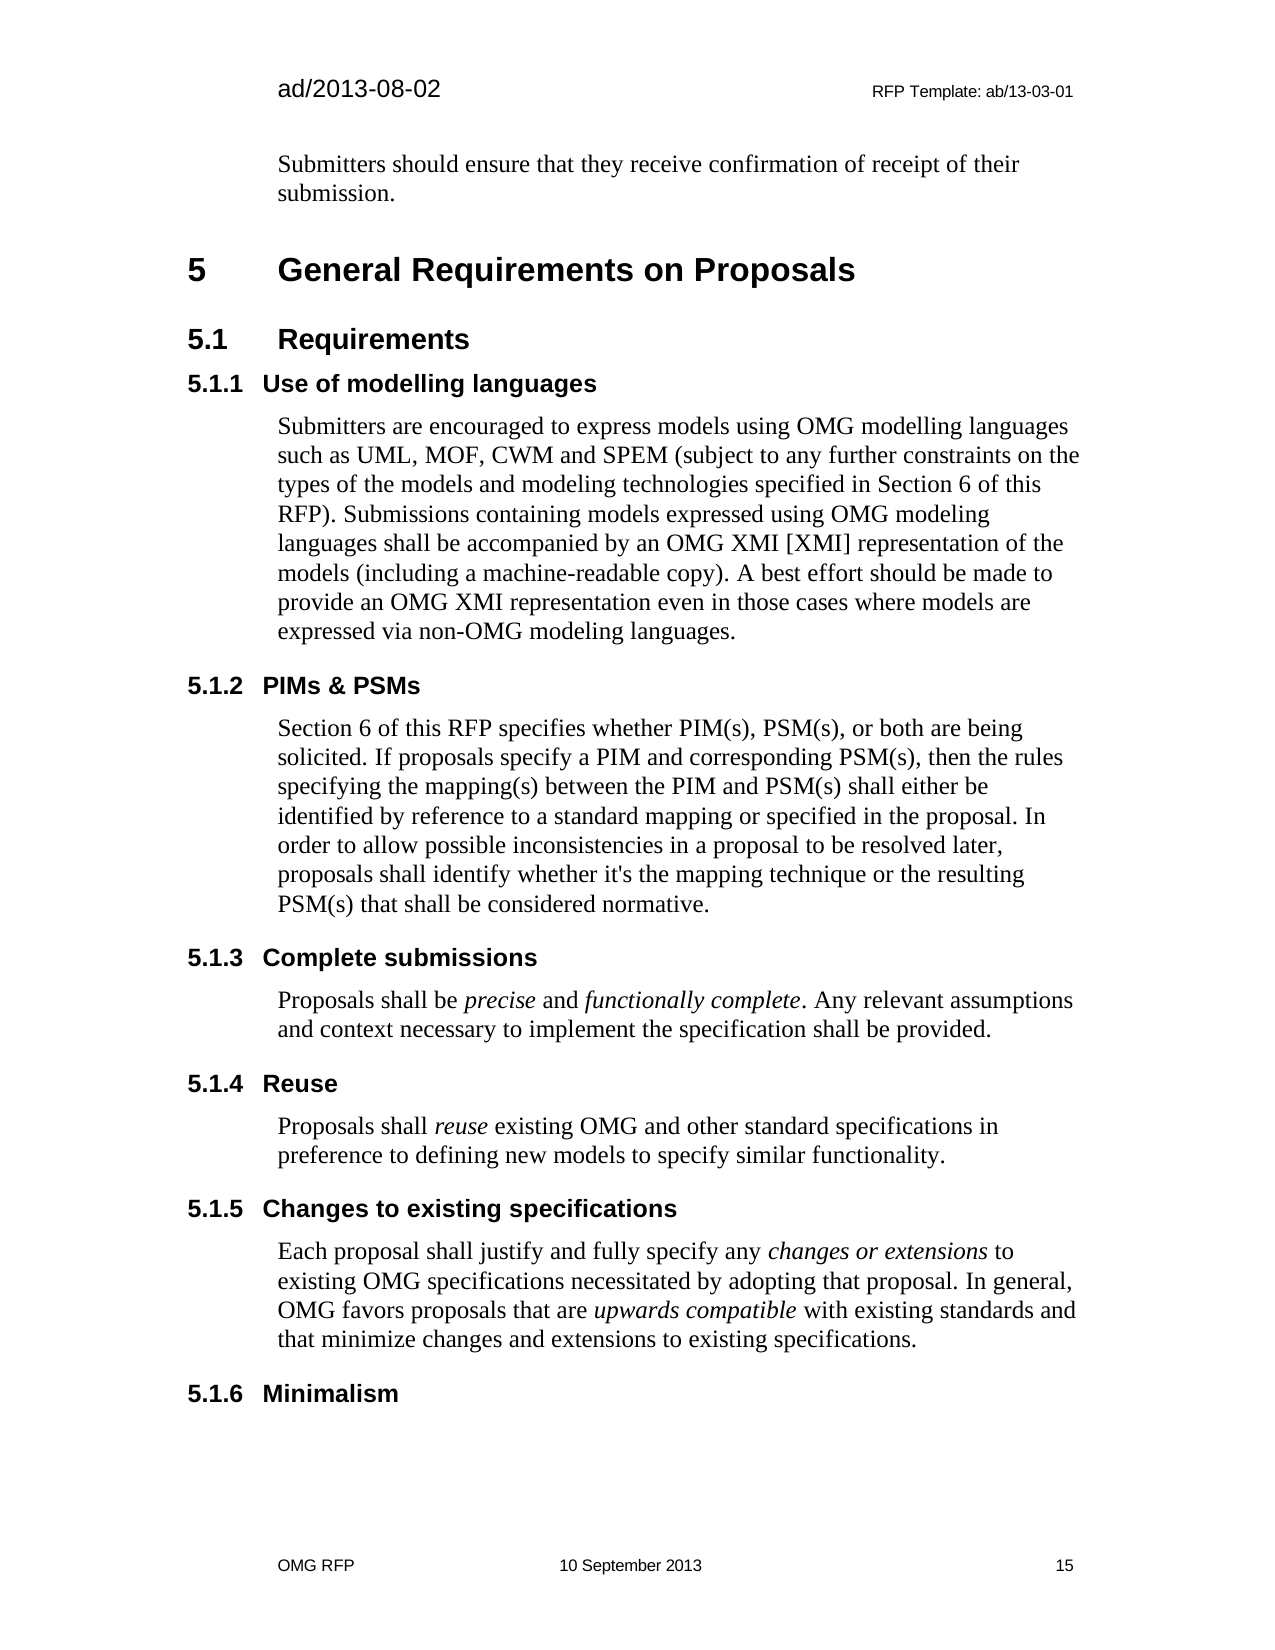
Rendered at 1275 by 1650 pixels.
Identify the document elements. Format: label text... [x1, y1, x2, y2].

text Submitters are encouraged to express models using OMG modelling languages such as UML, MOF, CWM and SPEM (subject to any further constraints on the types of the models and modeling technologies specified in Section 6 of this RFP). Submissions containing models expressed using OMG modeling languages shall be accompanied by an OMG XMI [XMI] representation of the models (including a machine-readable copy). A best effort should be made to provide an OMG XMI representation even in those cases where models are expressed via non-OMG modeling languages. [277, 412, 1087, 645]
text Submitters should ensure that they receive confirmation of receipt of their submission. [277, 150, 1087, 207]
subtitle PIMs & PSMs [187, 672, 1087, 699]
subtitle Complete submissions [187, 944, 1087, 972]
subtitle Minimalism [187, 1380, 1087, 1408]
text Proposals shall be precise and functionally complete. Any relevant assumptions and context necessary to implement the specification shall be provided. [277, 986, 1087, 1043]
subtitle Requirements [187, 323, 1087, 356]
subtitle Use of modelling languages [187, 370, 1087, 398]
subtitle General Requirements on Proposals [187, 250, 1087, 288]
text Section 6 of this RFP specifies whether PIM(s), PSM(s), or both are being solicited. If proposals specify a PIM and corresponding PSM(s), then the rules specifying the mapping(s) between the PIM and PSM(s) shall either be identified by reference to a standard mapping or specified in the proposal. In order to allow possible inconsistencies in a proposal to be resolved later, proposals shall identify whether it's the mapping technique or the resulting PSM(s) that shall be considered normative. [277, 713, 1087, 918]
text Each proposal shall justify and fully specify any changes or extensions to existing OMG specifications necessitated by adopting that proposal. In general, OMG favors proposals that are upwards compatible with existing standards and that minimize changes and extensions to existing specifications. [277, 1237, 1087, 1353]
subtitle Changes to existing specifications [187, 1195, 1087, 1223]
text Proposals shall reuse existing OMG and other standard specifications in preference to defining new models to specify similar functionality. [277, 1112, 1087, 1169]
subtitle Reuse [187, 1070, 1087, 1098]
